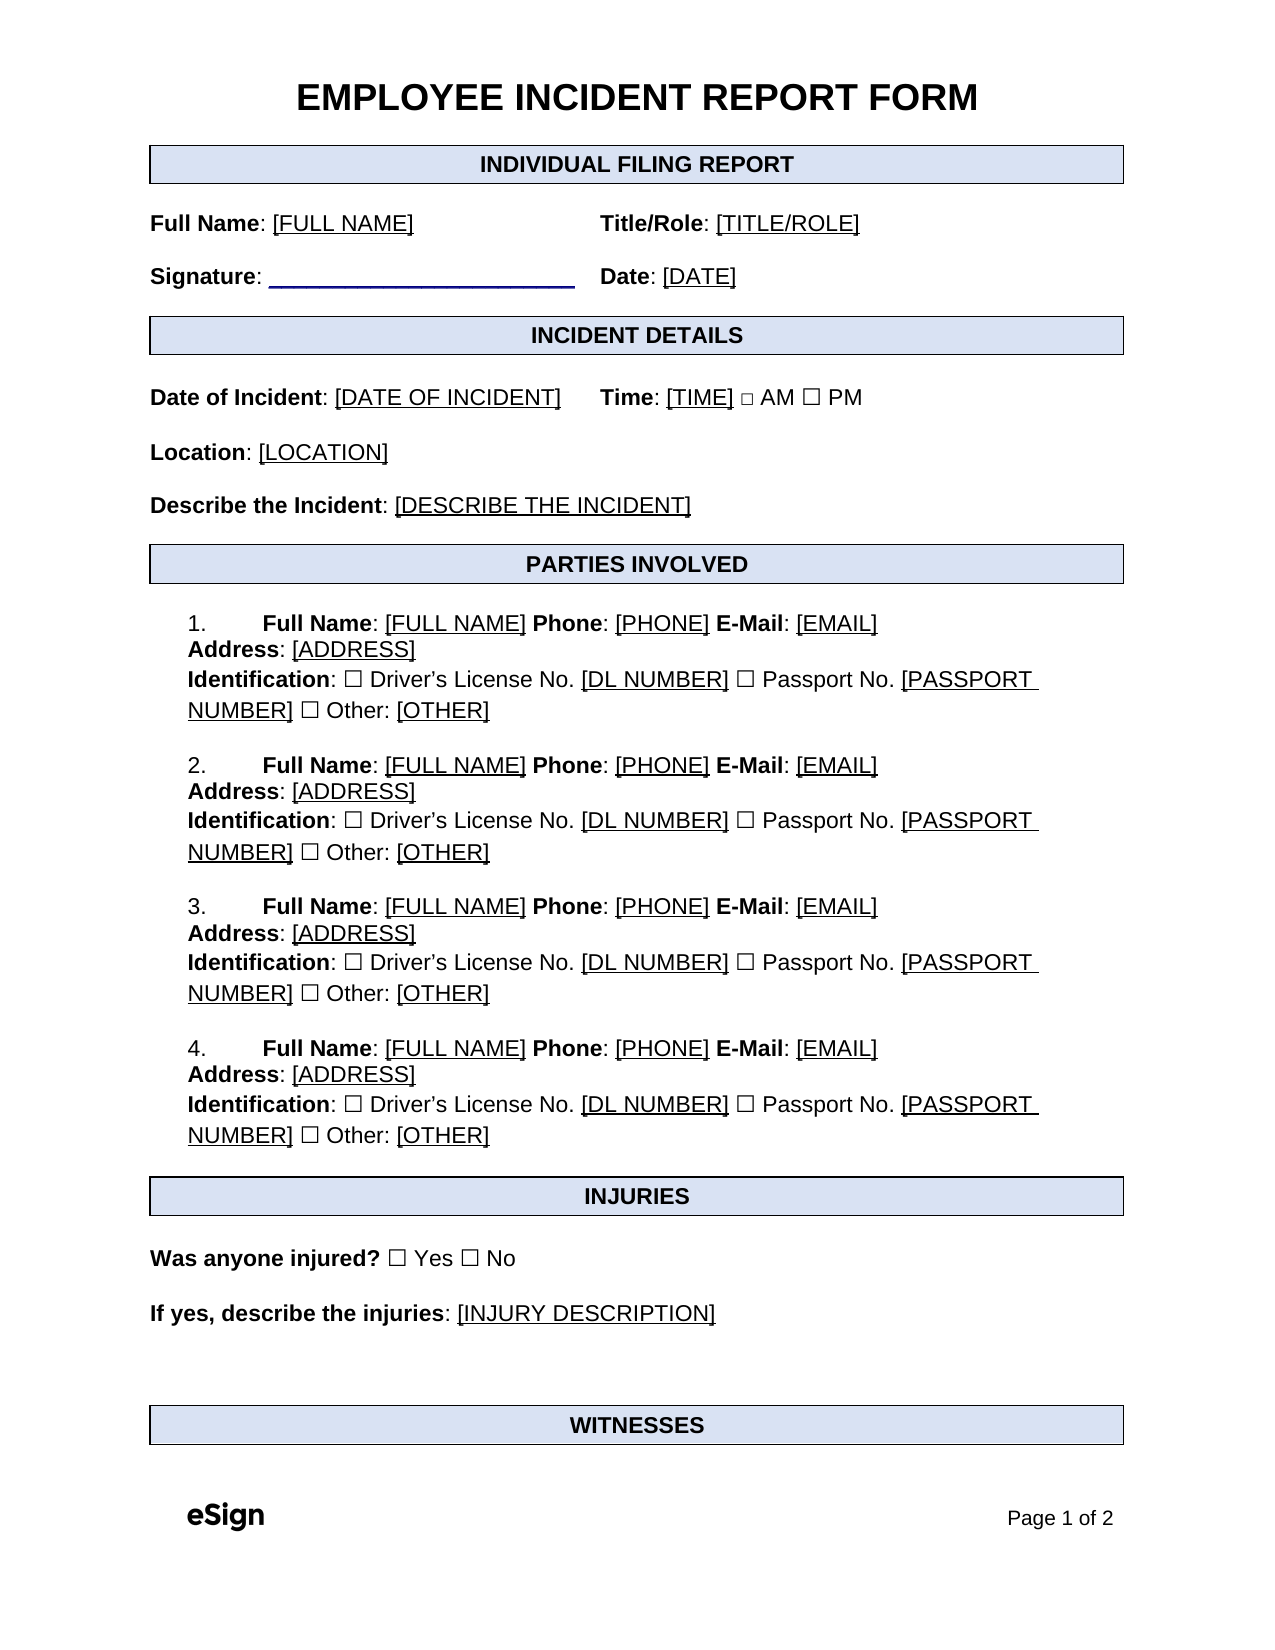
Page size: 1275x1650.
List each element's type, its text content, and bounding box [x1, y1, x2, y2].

list Full Name: [FULL NAME] Phone: [PHONE] E-Mail: [EMAIL] [187, 610, 1125, 636]
list Full Name: [FULL NAME] Phone: [PHONE] E-Mail: [EMAIL] [187, 752, 1125, 778]
list Full Name: [FULL NAME] Phone: [PHONE] E-Mail: [EMAIL] [187, 1035, 1125, 1061]
text Address: [ADDRESS] [187, 636, 1125, 663]
text Address: [ADDRESS] [187, 1061, 1125, 1087]
text Address: [ADDRESS] [187, 778, 1125, 804]
text Full Name: [FULL NAME] Title/Role: [TITLE/ROLE] [150, 210, 1125, 237]
text Signature: ________________________ Date: [DATE] [150, 263, 1125, 289]
list Identification: ☐ Driver’s License No. [DL NUMBER] ☐ Passport No. [PASSPORT NUMBER] ☐ Other: [OTHER] [187, 663, 1125, 725]
table_header INDIVIDUAL FILING REPORT [151, 146, 1123, 183]
table_header WITNESSES [151, 1406, 1123, 1443]
text Date of Incident: [DATE OF INCIDENT] Time: [TIME] ☐ AM ☐ PM [150, 381, 1125, 413]
table_header INJURIES [151, 1178, 1123, 1215]
text Location: [LOCATION] [150, 439, 1125, 465]
list Identification: ☐ Driver’s License No. [DL NUMBER] ☐ Passport No. [PASSPORT NUMBER] ☐ Other: [OTHER] [187, 804, 1125, 867]
table_header INCIDENT DETAILS [151, 317, 1123, 354]
text Describe the Incident: [DESCRIBE THE INCIDENT] [150, 492, 1125, 518]
table_header PARTIES INVOLVED [151, 545, 1123, 583]
text Address: [ADDRESS] [187, 919, 1125, 946]
text Was anyone injured? ☐ Yes ☐ No [150, 1242, 1125, 1273]
list Full Name: [FULL NAME] Phone: [PHONE] E-Mail: [EMAIL] [187, 893, 1125, 919]
list Identification: ☐ Driver’s License No. [DL NUMBER] ☐ Passport No. [PASSPORT NUMBER] ☐ Other: [OTHER] [187, 946, 1125, 1008]
list Identification: ☐ Driver’s License No. [DL NUMBER] ☐ Passport No. [PASSPORT NUMBER] ☐ Other: [OTHER] [187, 1087, 1125, 1150]
text If yes, describe the injuries: [INJURY DESCRIPTION] [150, 1300, 1125, 1326]
text EMPLOYEE INCIDENT REPORT FORM [150, 75, 1125, 118]
